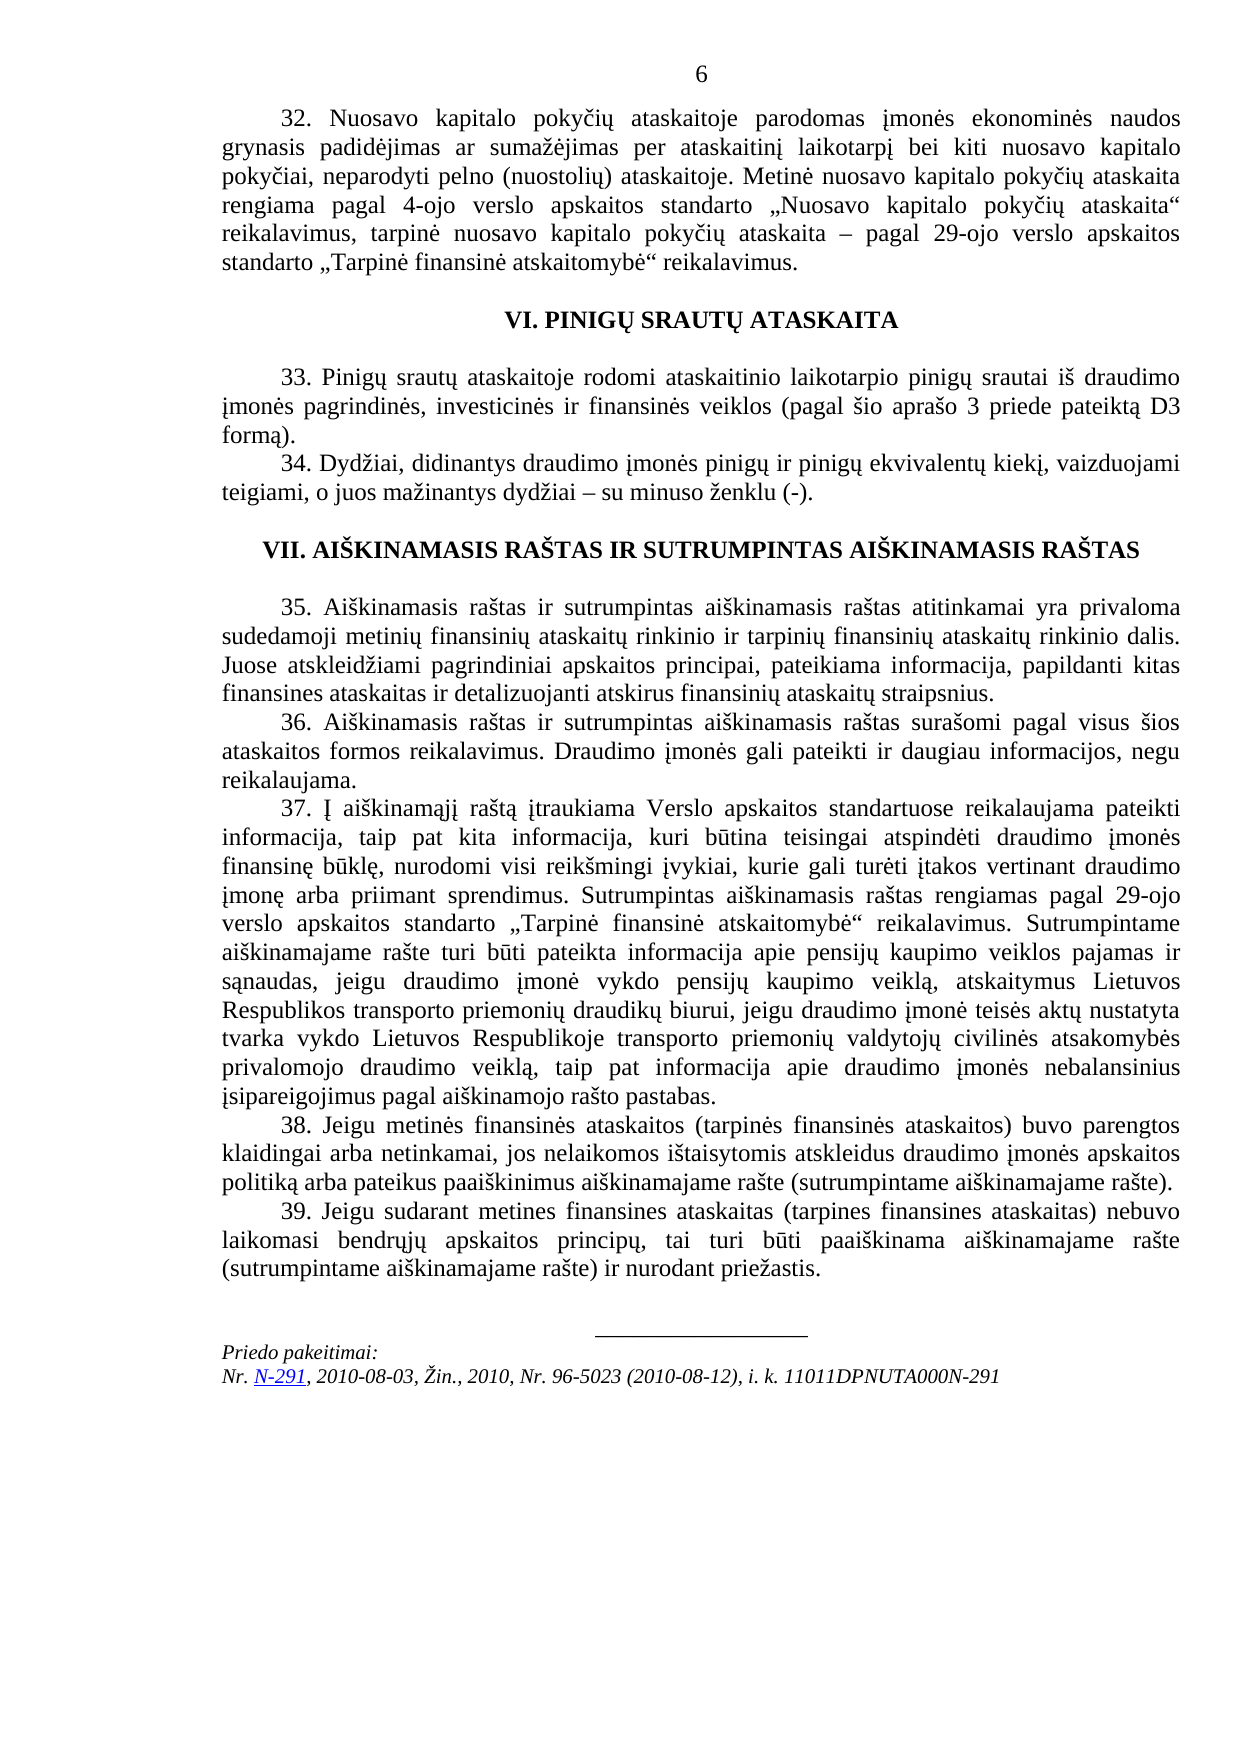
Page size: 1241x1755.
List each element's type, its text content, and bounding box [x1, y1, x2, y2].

text 37. Į aiškinamąjį raštą įtraukiama Verslo apskaitos standartuose reikalaujama pateikti informacija, taip pat kita informacija, kuri būtina teisingai atspindėti draudimo įmonės finansinę būklę, nurodomi visi reikšmingi įvykiai, kurie gali turėti įtakos vertinant draudimo įmonę arba priimant sprendimus. Sutrumpintas aiškinamasis raštas rengiamas pagal 29-ojo verslo apskaitos standarto „Tarpinė finansinė atskaitomybė“ reikalavimus. Sutrumpintame aiškinamajame rašte turi būti pateikta informacija apie pensijų kaupimo veiklos pajamas ir sąnaudas, jeigu draudimo įmonė vykdo pensijų kaupimo veiklą, atskaitymus Lietuvos Respublikos transporto priemonių draudikų biurui, jeigu draudimo įmonė teisės aktų nustatyta tvarka vykdo Lietuvos Respublikoje transporto priemonių valdytojų civilinės atsakomybės privalomojo draudimo veiklą, taip pat informacija apie draudimo įmonės nebalansinius įsipareigojimus pagal aiškinamojo rašto pastabas. [222, 793, 1181, 1110]
text 35. Aiškinamasis raštas ir sutrumpintas aiškinamasis raštas atitinkamai yra privaloma sudedamoji metinių finansinių ataskaitų rinkinio ir tarpinių finansinių ataskaitų rinkinio dalis. Juose atskleidžiami pagrindiniai apskaitos principai, pateikiama informacija, papildanti kitas finansines ataskaitas ir detalizuojanti atskirus finansinių ataskaitų straipsnius. [222, 592, 1181, 707]
text 34. Dydžiai, didinantys draudimo įmonės pinigų ir pinigų ekvivalentų kiekį, vaizduojami teigiami, o juos mažinantys dydžiai – su minuso ženklu (-). [222, 448, 1181, 506]
text 36. Aiškinamasis raštas ir sutrumpintas aiškinamasis raštas surašomi pagal visus šios ataskaitos formos reikalavimus. Draudimo įmonės gali pateikti ir daugiau informacijos, negu reikalaujama. [222, 707, 1181, 793]
text VII. AIŠKINAMASIS RAŠTAS IR SUTRUMPINTAS AIŠKINAMASIS RAŠTAS [222, 535, 1181, 563]
text 33. Pinigų srautų ataskaitoje rodomi ataskaitinio laikotarpio pinigų srautai iš draudimo įmonės pagrindinės, investicinės ir finansinės veiklos (pagal šio aprašo 3 priede pateiktą D3 formą). [222, 362, 1181, 448]
text 39. Jeigu sudarant metines finansines ataskaitas (tarpines finansines ataskaitas) nebuvo laikomasi bendrųjų apskaitos principų, tai turi būti paaiškinama aiškinamajame rašte (sutrumpintame aiškinamajame rašte) ir nurodant priežastis. [222, 1196, 1181, 1282]
text VI. PINIGŲ SRAUTŲ ATASKAITA [222, 305, 1181, 333]
text 32. Nuosavo kapitalo pokyčių ataskaitoje parodomas įmonės ekonominės naudos grynasis padidėjimas ar sumažėjimas per ataskaitinį laikotarpį bei kiti nuosavo kapitalo pokyčiai, neparodyti pelno (nuostolių) ataskaitoje. Metinė nuosavo kapitalo pokyčių ataskaita rengiama pagal 4-ojo verslo apskaitos standarto „Nuosavo kapitalo pokyčių ataskaita“ reikalavimus, tarpinė nuosavo kapitalo pokyčių ataskaita – pagal 29-ojo verslo apskaitos standarto „Tarpinė finansinė atskaitomybė“ reikalavimus. [222, 103, 1181, 276]
text Priedo pakeitimai: [222, 1340, 1181, 1364]
text 38. Jeigu metinės finansinės ataskaitos (tarpinės finansinės ataskaitos) buvo parengtos klaidingai arba netinkamai, jos nelaikomos ištaisytomis atskleidus draudimo įmonės apskaitos politiką arba pateikus paaiškinimus aiškinamajame rašte (sutrumpintame aiškinamajame rašte). [222, 1110, 1181, 1196]
text _________________ [222, 1311, 1181, 1340]
text Nr. N-291, 2010-08-03, Žin., 2010, Nr. 96-5023 (2010-08-12), i. k. 11011DPNUTA000N-291 [222, 1364, 1181, 1388]
